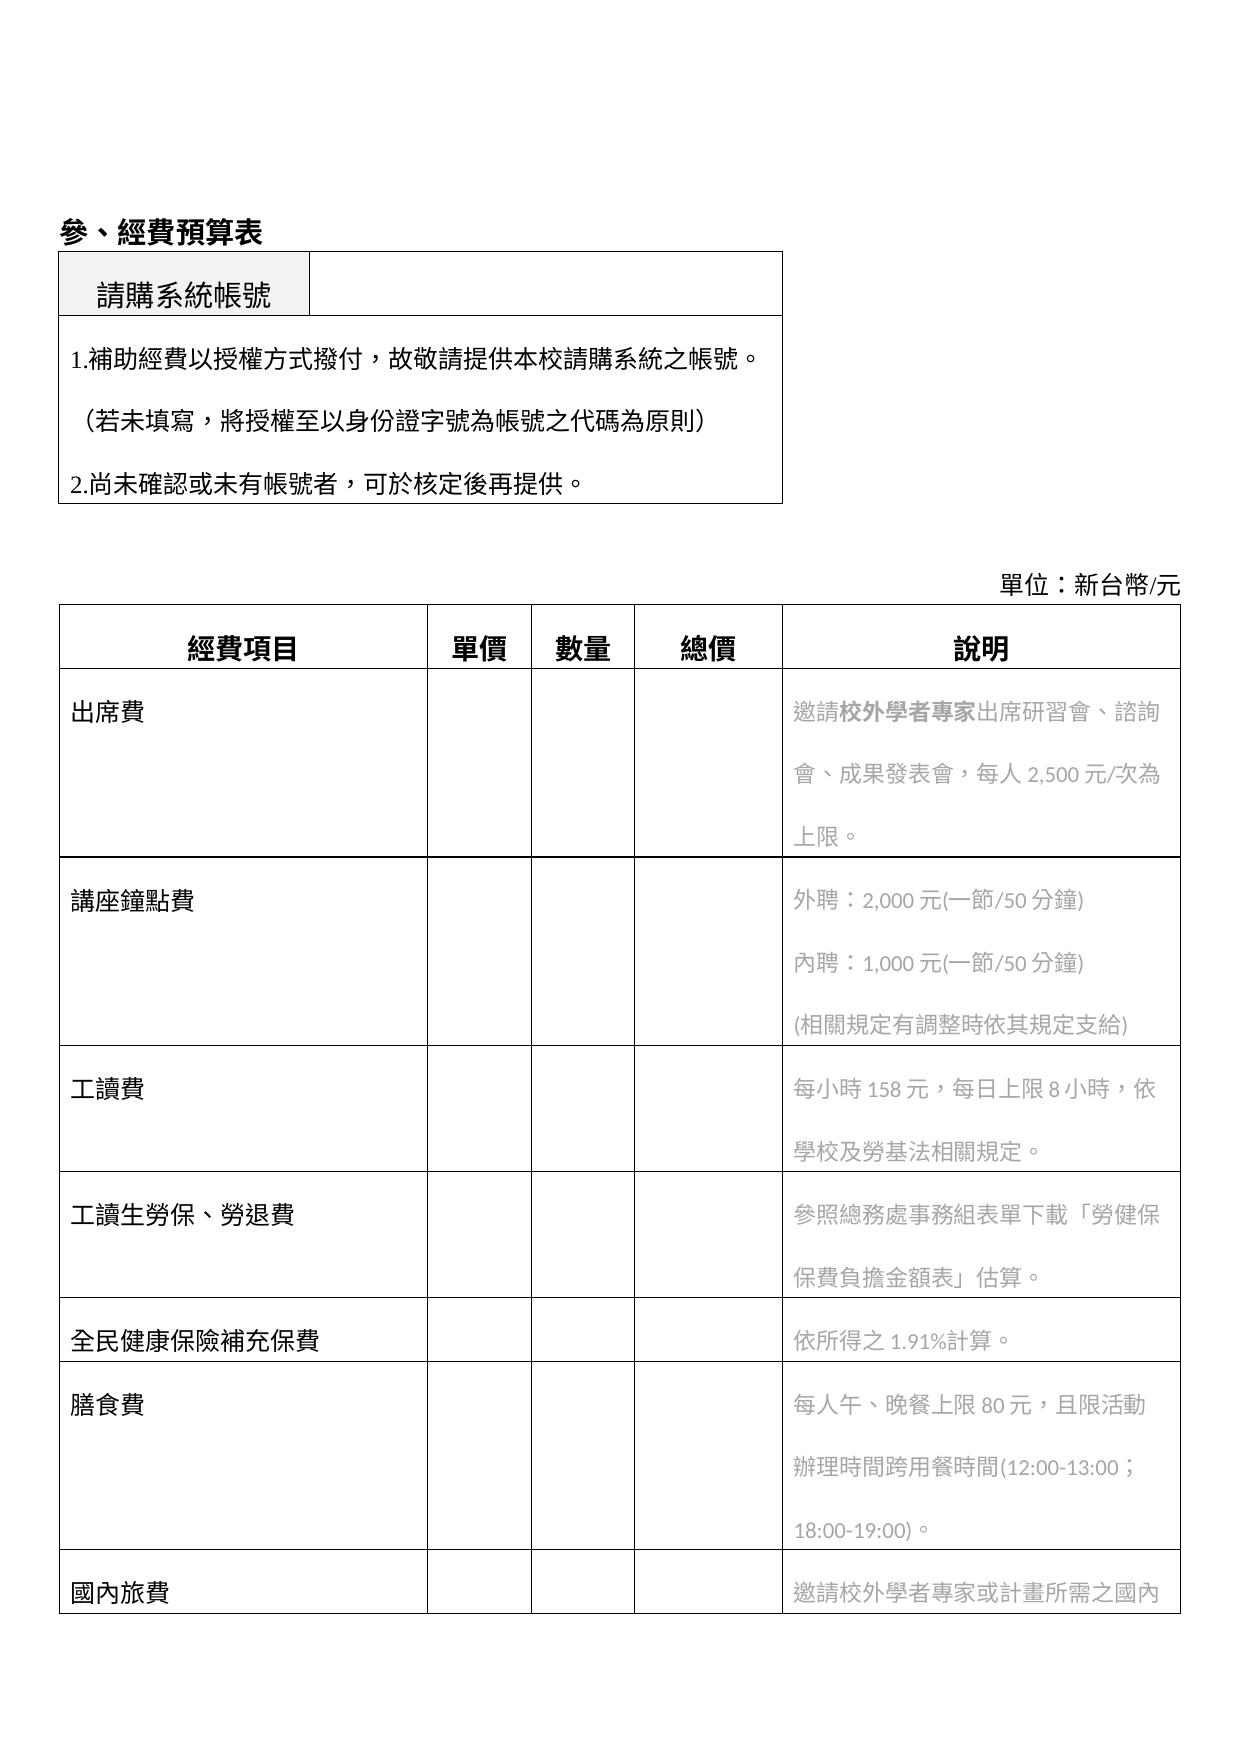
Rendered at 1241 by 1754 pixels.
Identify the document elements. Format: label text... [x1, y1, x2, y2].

table_cell 外聘：2,000元(一節/50分鐘) 內聘：1,000元(一節/50分鐘) (相關規定有調整時依其規定支給) [783, 858, 1180, 1045]
table_cell [428, 1298, 531, 1361]
table_cell 膳食費 [60, 1362, 427, 1549]
table_cell 依所得之1.91%計算。 [783, 1298, 1180, 1361]
table_cell [532, 858, 634, 1045]
table_cell [428, 1046, 531, 1171]
table_cell [532, 669, 634, 856]
table_cell 1.補助經費以授權方式撥付，故敬請提供本校請購系統之帳號。（若未填寫，將授權至以身份證字號為帳號之代碼為原則） 2.尚未確認或未有帳號者，可於核定後再提供。 [59, 316, 782, 503]
table_cell [635, 1550, 782, 1613]
text 參、經費預算表 [59, 189, 1181, 251]
table_header 總價 [635, 605, 782, 668]
text 單位：新台幣/元 [59, 542, 1181, 604]
table_cell [635, 1298, 782, 1361]
table_header 經費項目 [60, 605, 427, 668]
table_cell [532, 1172, 634, 1297]
table_cell 每小時158元，每日上限8小時，依學校及勞基法相關規定。 [783, 1046, 1180, 1171]
table_cell [532, 1046, 634, 1171]
table_header [310, 252, 782, 315]
table_header 數量 [532, 605, 634, 668]
table_cell [428, 1172, 531, 1297]
table_cell [428, 1550, 531, 1613]
table_header 說明 [783, 605, 1180, 668]
table_cell [635, 1362, 782, 1549]
table_cell 國內旅費 [60, 1550, 427, 1613]
table_cell 工讀費 [60, 1046, 427, 1171]
table_header 請購系統帳號 [59, 252, 309, 315]
table_cell 全民健康保險補充保費 [60, 1298, 427, 1361]
table_header 單價 [428, 605, 531, 668]
table_cell 工讀生勞保、勞退費 [60, 1172, 427, 1297]
table_cell [635, 669, 782, 856]
table_cell 講座鐘點費 [60, 858, 427, 1045]
table_cell [635, 1172, 782, 1297]
table_cell [428, 1362, 531, 1549]
table_cell 邀請校外學者專家或計畫所需之國內 [783, 1550, 1180, 1613]
table_cell [532, 1550, 634, 1613]
table_cell 邀請校外學者專家出席研習會、諮詢會、成果發表會，每人2,500元/次為上限。 [783, 669, 1180, 856]
table_cell 出席費 [60, 669, 427, 856]
table_cell 每人午、晚餐上限80元，且限活動辦理時間跨用餐時間(12:00-13:00；18:00-19:00)。 [783, 1362, 1180, 1549]
table_cell [532, 1362, 634, 1549]
table_cell [428, 669, 531, 856]
table_cell [635, 858, 782, 1045]
table_cell [428, 858, 531, 1045]
table_cell [532, 1298, 634, 1361]
table_cell [635, 1046, 782, 1171]
table_cell 參照總務處事務組表單下載「勞健保保費負擔金額表」估算。 [783, 1172, 1180, 1297]
